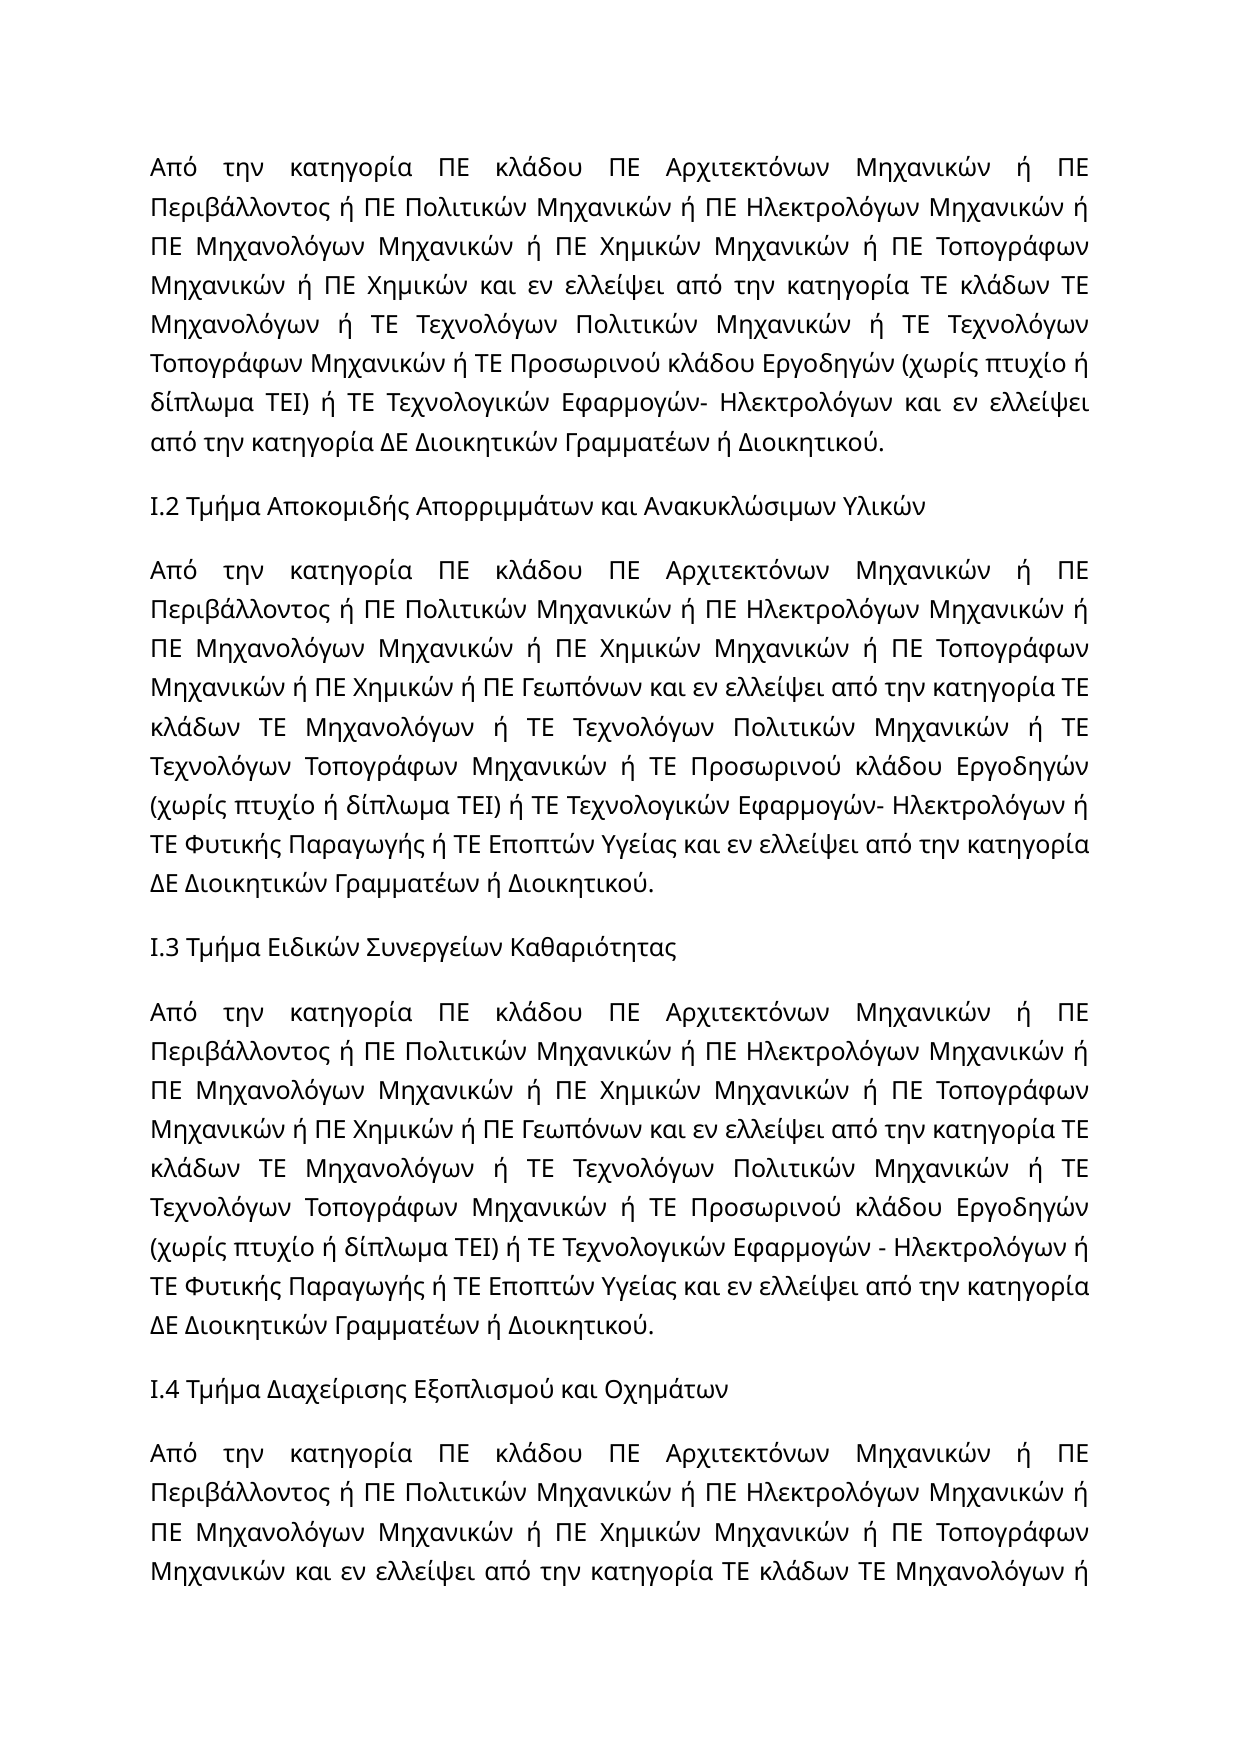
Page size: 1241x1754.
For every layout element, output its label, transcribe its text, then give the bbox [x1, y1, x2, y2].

text Από την κατηγορία ΠΕ κλάδου ΠΕ Αρχιτεκτόνων Μηχανικών ή ΠΕ Περιβάλλοντος ή ΠΕ Πολιτικών Μηχανικών ή ΠΕ Ηλεκτρολόγων Μηχανικών ή ΠΕ Μηχανολόγων Μηχανικών ή ΠΕ Χημικών Μηχανικών ή ΠΕ Τοπογράφων Μηχανικών ή ΠΕ Χημικών ή ΠΕ Γεωπόνων και εν ελλείψει από την κατηγορία TE κλάδων TE Μηχανολόγων ή TE Τεχνολόγων Πολιτικών Μηχανικών ή TE Τεχνολόγων Τοπογράφων Μηχανικών ή TE Προσωρινού κλάδου Εργοδηγών (χωρίς πτυχίο ή δίπλωμα ΤΕΙ) ή TE Τεχνολογικών Εφαρμογών - Ηλεκτρολόγων ή TE Φυτικής Παραγωγής ή TE Εποπτών Υγείας και εν ελλείψει από την κατηγορία ΔΕ Διοικητικών Γραμματέων ή Διοικητικού. [150, 994, 1090, 1342]
text Ι.3 Τμήμα Ειδικών Συνεργείων Καθαριότητας [150, 930, 1090, 964]
text Από την κατηγορία ΠΕ κλάδου ΠΕ Αρχιτεκτόνων Μηχανικών ή ΠΕ Περιβάλλοντος ή ΠΕ Πολιτικών Μηχανικών ή ΠΕ Ηλεκτρολόγων Μηχανικών ή ΠΕ Μηχανολόγων Μηχανικών ή ΠΕ Χημικών Μηχανικών ή ΠΕ Τοπογράφων Μηχανικών και εν ελλείψει από την κατηγορία TE κλάδων TE Μηχανολόγων ή [150, 1436, 1090, 1587]
text Ι.2 Τμήμα Αποκομιδής Απορριμμάτων και Ανακυκλώσιμων Υλικών [150, 488, 1090, 522]
text Από την κατηγορία ΠΕ κλάδου ΠΕ Αρχιτεκτόνων Μηχανικών ή ΠΕ Περιβάλλοντος ή ΠΕ Πολιτικών Μηχανικών ή ΠΕ Ηλεκτρολόγων Μηχανικών ή ΠΕ Μηχανολόγων Μηχανικών ή ΠΕ Χημικών Μηχανικών ή ΠΕ Τοπογράφων Μηχανικών ή ΠΕ Χημικών και εν ελλείψει από την κατηγορία TE κλάδων TE Μηχανολόγων ή TE Τεχνολόγων Πολιτικών Μηχανικών ή TE Τεχνολόγων Τοπογράφων Μηχανικών ή TE Προσωρινού κλάδου Εργοδηγών (χωρίς πτυχίο ή δίπλωμα TEΙ) ή TE Τεχνολογικών Εφαρμογών- Ηλεκτρολόγων και εν ελλείψει από την κατηγορία ΔΕ Διοικητικών Γραμματέων ή Διοικητικού. [150, 150, 1090, 458]
text Από την κατηγορία ΠΕ κλάδου ΠΕ Αρχιτεκτόνων Μηχανικών ή ΠΕ Περιβάλλοντος ή ΠΕ Πολιτικών Μηχανικών ή ΠΕ Ηλεκτρολόγων Μηχανικών ή ΠΕ Μηχανολόγων Μηχανικών ή ΠΕ Χημικών Μηχανικών ή ΠΕ Τοπογράφων Μηχανικών ή ΠΕ Χημικών ή ΠΕ Γεωπόνων και εν ελλείψει από την κατηγορία TE κλάδων TE Μηχανολόγων ή TE Τεχνολόγων Πολιτικών Μηχανικών ή TE Τεχνολόγων Τοπογράφων Μηχανικών ή TE Προσωρινού κλάδου Εργοδηγών (χωρίς πτυχίο ή δίπλωμα ΤΕΙ) ή TE Τεχνολογικών Εφαρμογών- Ηλεκτρολόγων ή TE Φυτικής Παραγωγής ή TE Εποπτών Υγείας και εν ελλείψει από την κατηγορία ΔΕ Διοικητικών Γραμματέων ή Διοικητικού. [150, 552, 1090, 900]
text Ι.4 Τμήμα Διαχείρισης Εξοπλισμού και Οχημάτων [150, 1372, 1090, 1406]
